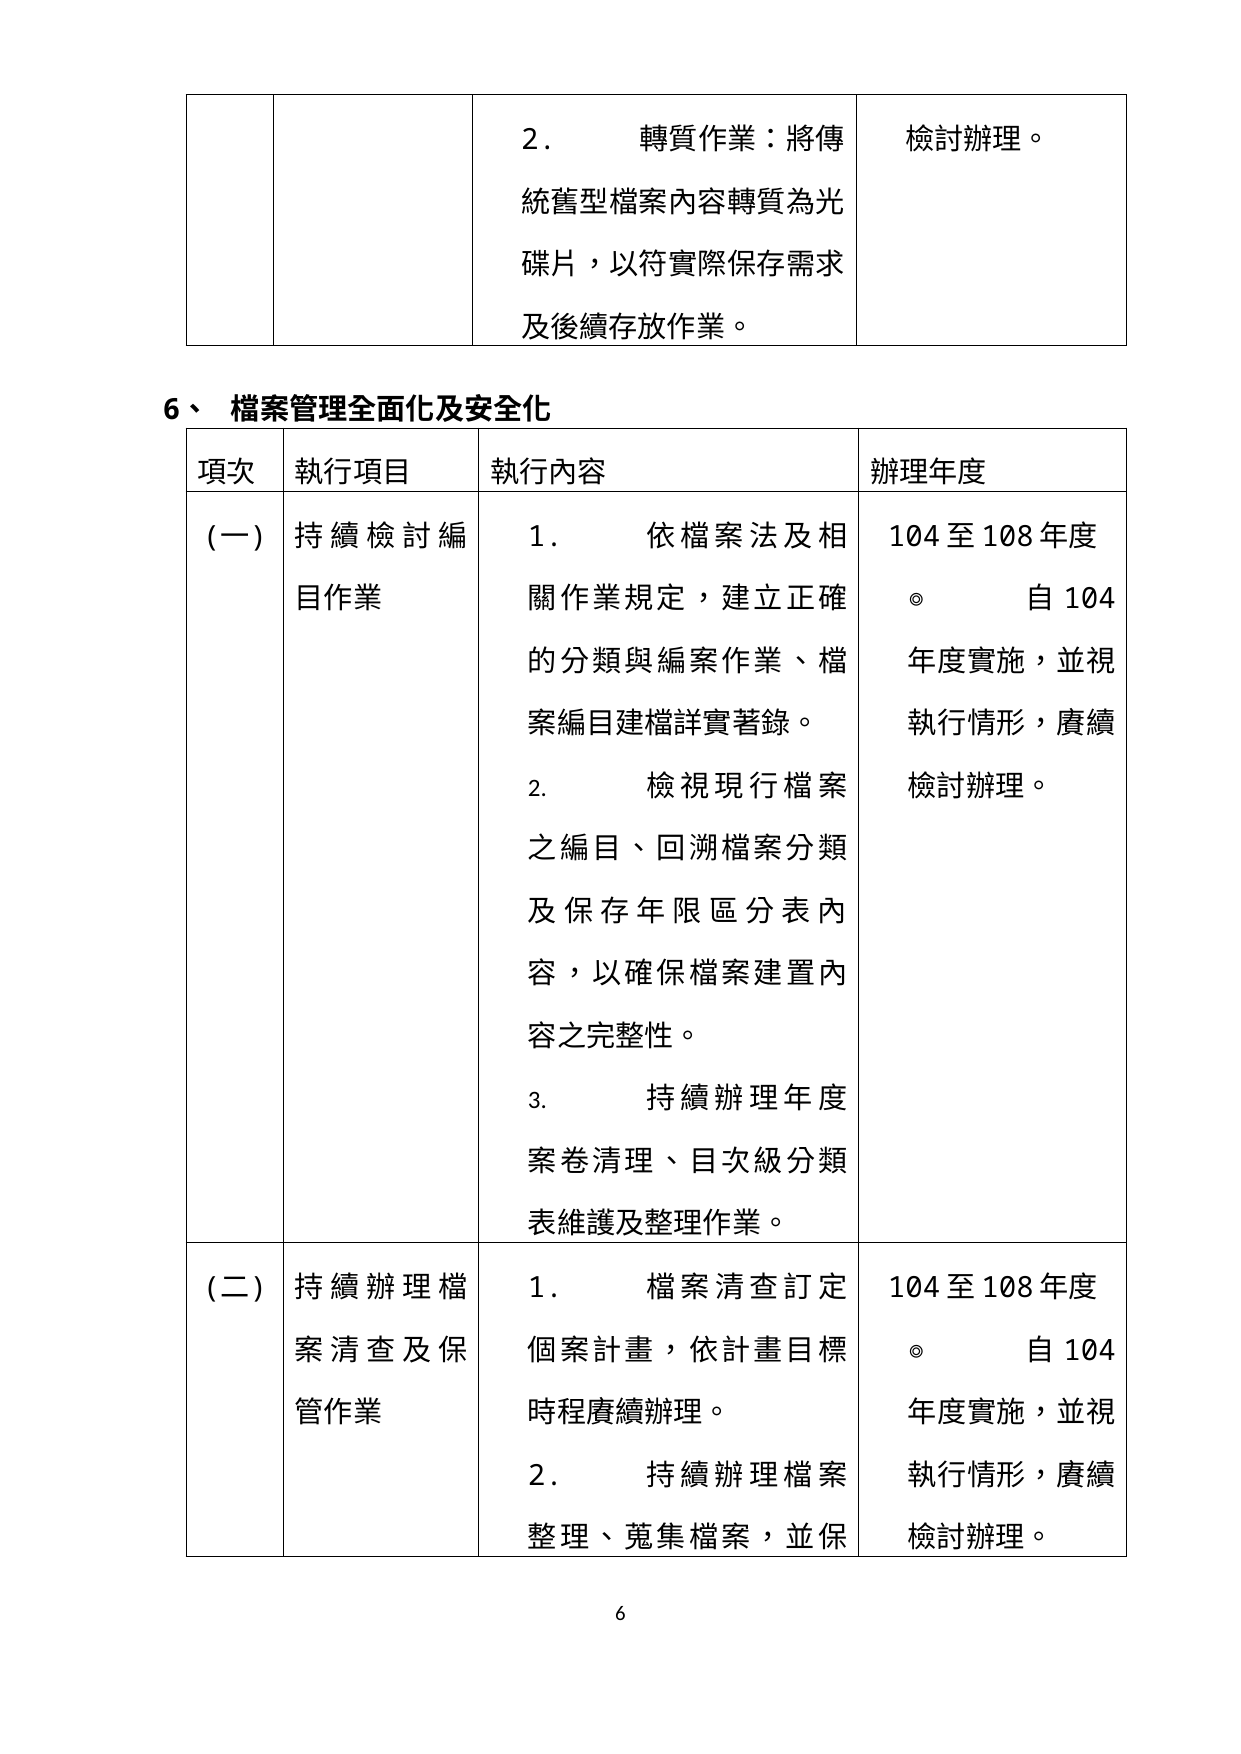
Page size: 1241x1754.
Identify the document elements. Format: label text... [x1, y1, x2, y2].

table_cell 檢測作業：持續清查檔案作業依定期及永久分區存放保管，以利保存。 轉質作業：將傳統舊型檔案內容轉質為光碟片，以符實際保存需求及後續存放作業。 [473, 95, 856, 345]
list 檔案管理全面化及安全化 [163, 365, 1128, 427]
table_header 辦理年度 [859, 429, 1126, 491]
table_cell [274, 95, 472, 345]
table_cell 持續檢討編目作業 [284, 492, 478, 1242]
table_cell 檢討辦理。 [857, 95, 1126, 345]
table_cell (二) [187, 1243, 283, 1556]
table_cell 持續辦理檔案清查及保管作業 [284, 1243, 478, 1556]
table_header 項次 [187, 429, 283, 491]
table_cell 104至108年度 自104年度實施，並視執行情形，賡續檢討辦理。 [859, 1243, 1126, 1556]
table_header 執行項目 [284, 429, 478, 491]
table_cell 依檔案法及相關作業規定，建立正確的分類與編案作業、檔案編目建檔詳實著錄。 檢視現行檔案之編目、回溯檔案分類及保存年限區分表內容，以確保檔案建置內容之完整性。 持續辦理年度案卷清理、目次級分類表維護及整理作業。 [479, 492, 858, 1242]
table_cell (一) [187, 492, 283, 1242]
table_cell 104至108年度 自104年度實施，並視執行情形，賡續檢討辦理。 [859, 492, 1126, 1242]
table_cell [187, 95, 273, 345]
table_header 執行內容 [479, 429, 858, 491]
table_cell 檔案清查訂定個案計畫，依計畫目標時程賡續辦理。 持續辦理檔案整理、蒐集檔案，並保 [479, 1243, 858, 1556]
